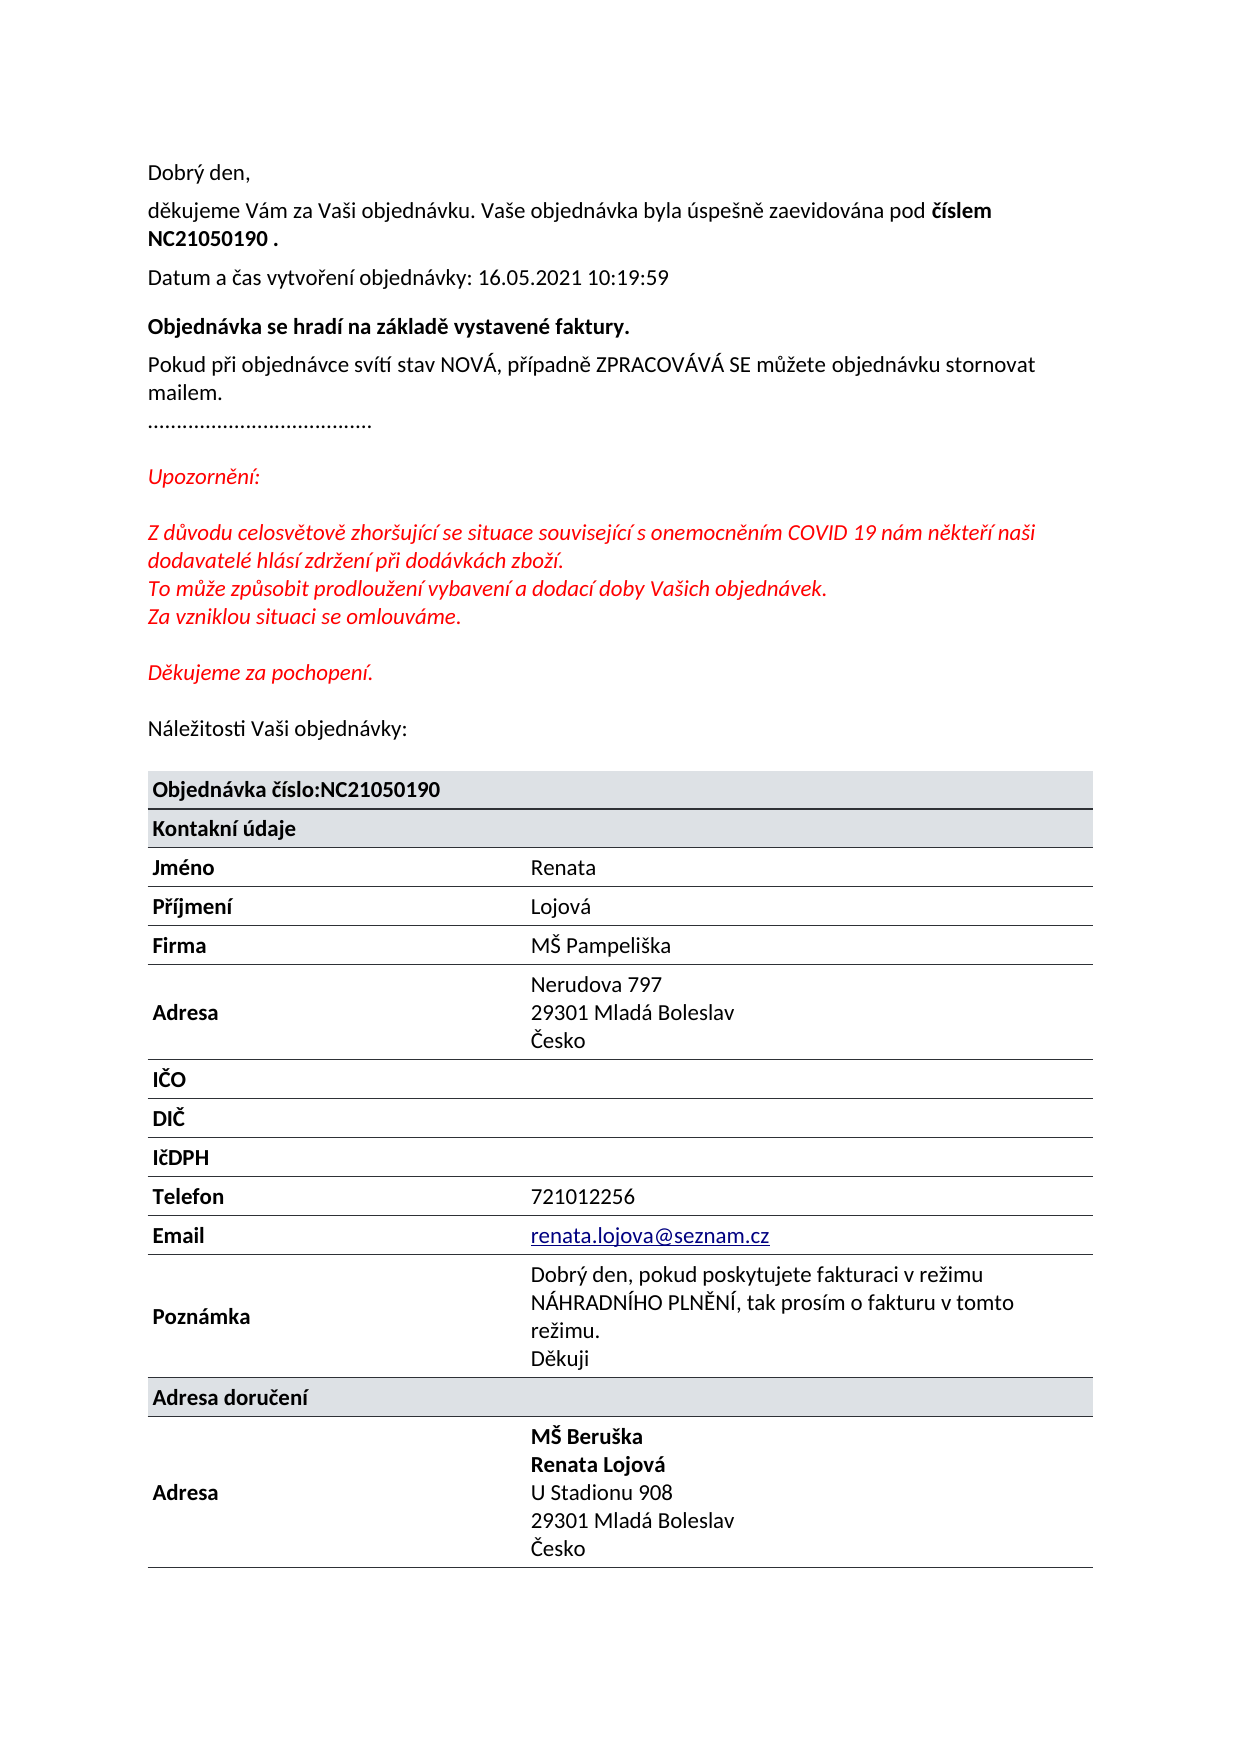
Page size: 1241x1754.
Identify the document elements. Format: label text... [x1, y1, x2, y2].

table_cell Email [148, 1216, 526, 1253]
table_cell Adresa [148, 1417, 526, 1567]
table_cell MŠ Beruška Renata Lojová U Stadionu 908 29301 Mladá Boleslav Česko [526, 1417, 1093, 1567]
table_cell Adresa [148, 965, 526, 1059]
table_cell Telefon [148, 1177, 526, 1214]
text ....................................... [148, 406, 1093, 434]
text Pokud při objednávce svítí stav NOVÁ, případně ZPRACOVÁVÁ SE můžete objednávku stornovat mailem. [148, 350, 1093, 406]
table_cell Příjmení [148, 887, 526, 925]
table_cell [526, 1138, 1093, 1176]
text Děkujeme za pochopení. [148, 658, 1093, 686]
table_cell Poznámka [148, 1255, 526, 1377]
table_cell IČO [148, 1060, 526, 1098]
table_cell Nerudova 797 29301 Mladá Boleslav Česko [526, 965, 1093, 1059]
table_cell DIČ [148, 1099, 526, 1137]
table_cell Dobrý den, pokud poskytujete fakturaci v režimu NÁHRADNÍHO PLNĚNÍ, tak prosím o fakturu v tomto režimu. Děkuji [526, 1255, 1093, 1377]
table_cell Kontakní údaje [148, 810, 1093, 847]
table_cell [526, 1099, 1093, 1137]
table_cell 721012256 [526, 1177, 1093, 1214]
text Za vzniklou situaci se omlouváme. [148, 602, 1093, 630]
table_cell Jméno [148, 848, 526, 886]
text Náležitosti Vaši objednávky: [148, 714, 1093, 742]
text Z důvodu celosvětově zhoršující se situace související s onemocněním COVID 19 nám někteří naši dodavatelé hlásí zdržení při dodávkách zboží. [148, 518, 1093, 574]
text Dobrý den, [148, 158, 1093, 186]
table_cell IčDPH [148, 1138, 526, 1176]
table_cell Lojová [526, 887, 1093, 925]
text Datum a čas vytvoření objednávky: 16.05.2021 10:19:59 [148, 263, 1093, 291]
table_cell Renata [526, 848, 1093, 886]
table_cell Adresa doručení [148, 1378, 1093, 1416]
table_header Objednávka číslo:NC21050190 [148, 771, 1093, 808]
text Upozornění: [148, 462, 1093, 490]
text To může způsobit prodloužení vybavení a dodací doby Vašich objednávek. [148, 574, 1093, 602]
table_cell [526, 1060, 1093, 1098]
table_cell MŠ Pampeliška [526, 926, 1093, 964]
table_cell Firma [148, 926, 526, 964]
text Objednávka se hradí na základě vystavené faktury. [148, 312, 1093, 340]
text děkujeme Vám za Vaši objednávku. Vaše objednávka byla úspešně zaevidována pod číslem NC21050190 . [148, 196, 1093, 252]
table_cell renata.lojova@seznam.cz [526, 1216, 1093, 1253]
